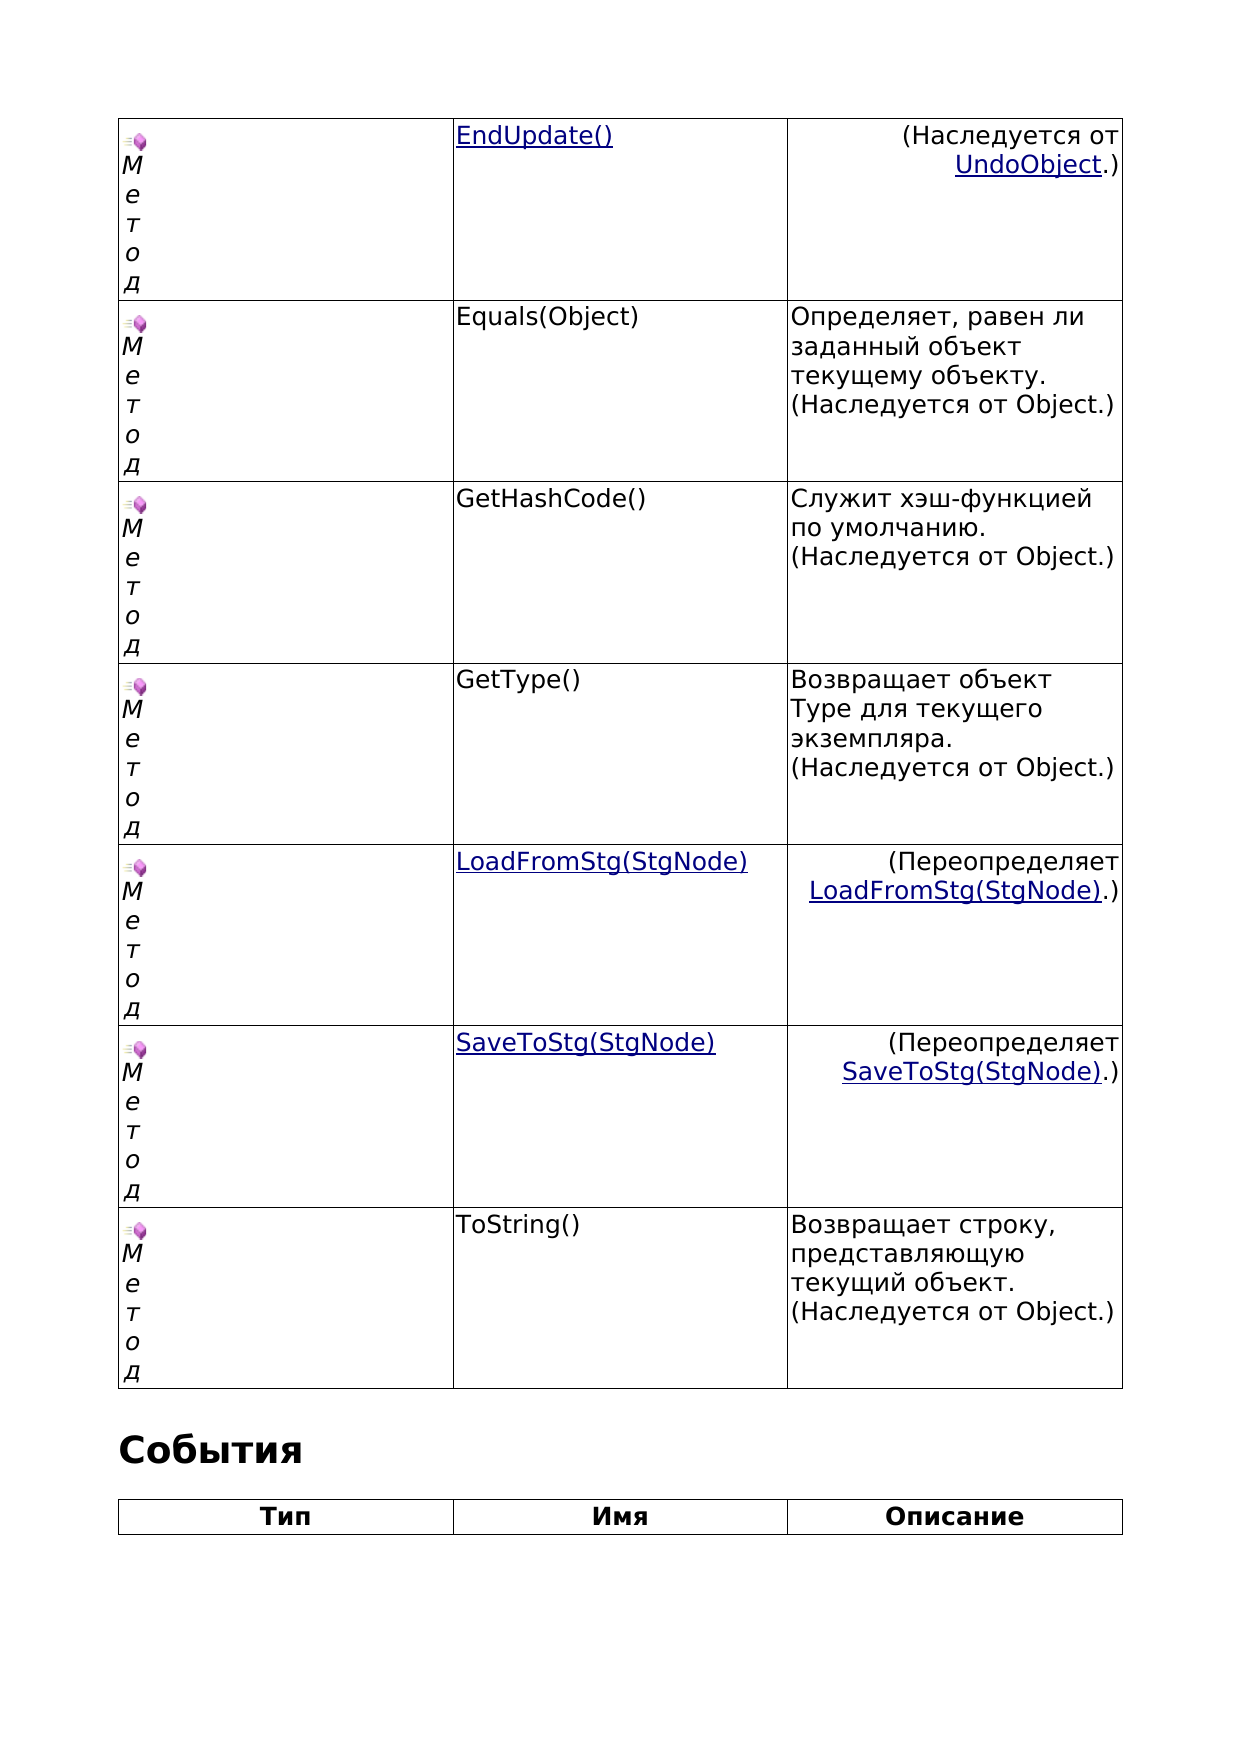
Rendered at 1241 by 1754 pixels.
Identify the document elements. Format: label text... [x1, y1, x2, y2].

picture [121, 678, 147, 696]
table_cell EndUpdate() [454, 119, 787, 299]
table_cell LoadFromStg(StgNode) [454, 845, 787, 1025]
table_header Описание [788, 1500, 1122, 1534]
table_header Имя [454, 1500, 787, 1534]
table_cell Equals(Object) [454, 301, 787, 481]
table_cell [119, 664, 453, 844]
table_cell [119, 301, 453, 481]
picture [121, 859, 147, 877]
table_cell ToString() [454, 1208, 787, 1388]
picture [121, 1041, 147, 1059]
picture [121, 1222, 147, 1240]
table_cell (Наследуется от UndoObject.) [788, 119, 1122, 299]
table_cell GetHashCode() [454, 482, 787, 662]
table_cell Определяет, равен ли заданный объект текущему объекту. (Наследуется от Object.) [788, 301, 1122, 481]
picture [121, 315, 147, 333]
table_cell Возвращает объект Type для текущего экземпляра. (Наследуется от Object.) [788, 664, 1122, 844]
table_cell (Переопределяет SaveToStg(StgNode).) [788, 1026, 1122, 1207]
subtitle События [118, 1428, 1122, 1472]
table_cell Служит хэш-функцией по умолчанию. (Наследуется от Object.) [788, 482, 1122, 662]
table_cell [119, 845, 453, 1025]
table_cell [119, 119, 453, 299]
table_cell [119, 1026, 453, 1207]
table_cell (Переопределяет LoadFromStg(StgNode).) [788, 845, 1122, 1025]
picture [121, 133, 147, 151]
table_cell Возвращает строку, представляющую текущий объект. (Наследуется от Object.) [788, 1208, 1122, 1388]
picture [121, 496, 147, 514]
table_cell [119, 1208, 453, 1388]
table_header Тип [119, 1500, 453, 1534]
table_cell SaveToStg(StgNode) [454, 1026, 787, 1207]
table_cell GetType() [454, 664, 787, 844]
table_cell [119, 482, 453, 662]
